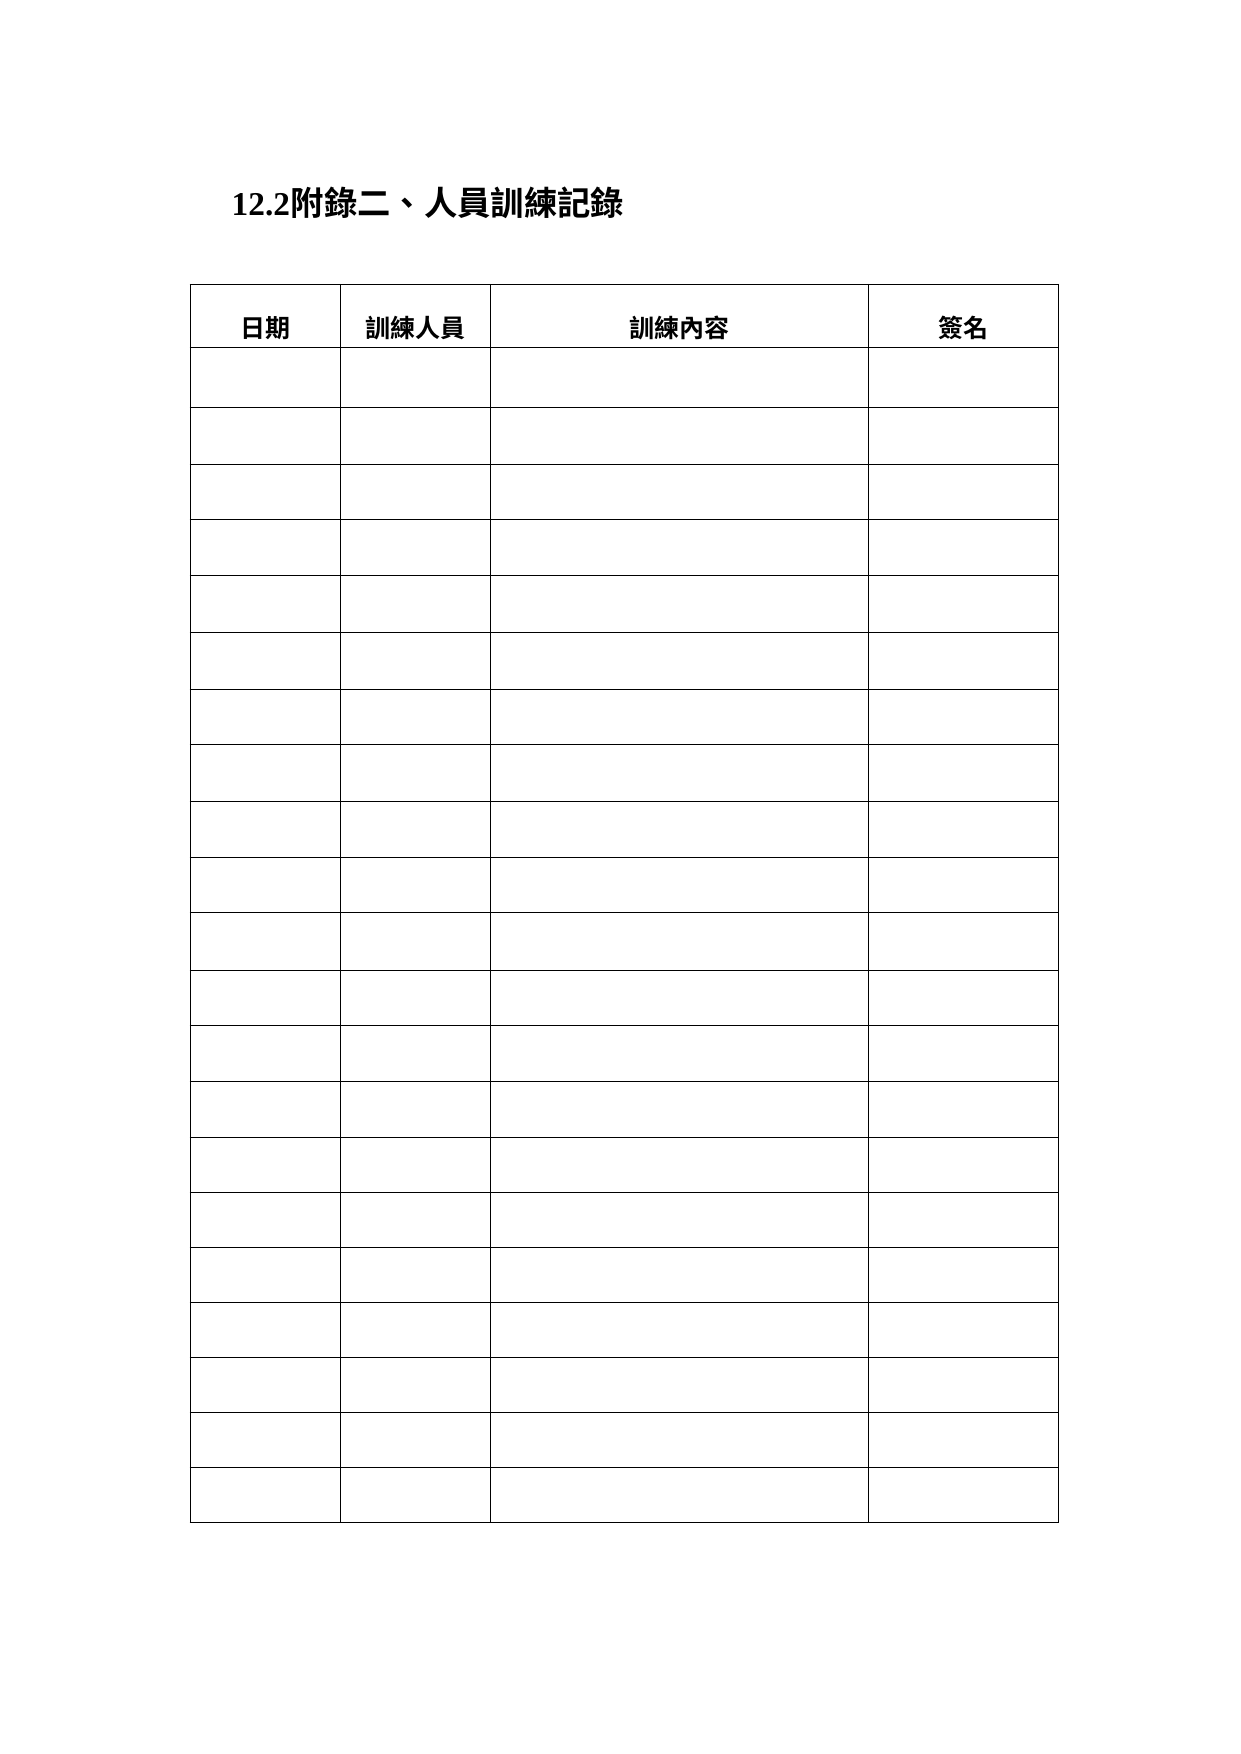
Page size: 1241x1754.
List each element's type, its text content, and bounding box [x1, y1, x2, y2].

table_cell [191, 465, 340, 519]
table_cell [341, 1248, 490, 1302]
table_cell [491, 1413, 868, 1467]
table_cell [491, 690, 868, 744]
table_cell [491, 1303, 868, 1357]
table_cell [869, 520, 1058, 575]
table_cell [491, 408, 868, 464]
table_cell [191, 408, 340, 464]
table_cell [869, 690, 1058, 744]
table_cell [191, 858, 340, 912]
table_cell [491, 1358, 868, 1412]
table_cell [491, 520, 868, 575]
table_cell [491, 971, 868, 1025]
table_cell [191, 690, 340, 744]
table_header 日期 [191, 285, 340, 347]
table_cell [491, 1082, 868, 1137]
table_cell [341, 576, 490, 632]
table_cell [869, 1413, 1058, 1467]
table_header 訓練內容 [491, 285, 868, 347]
table_cell [491, 1248, 868, 1302]
table_cell [341, 802, 490, 857]
table_cell [341, 745, 490, 801]
table_cell [191, 745, 340, 801]
table_cell [191, 1358, 340, 1412]
table_cell [869, 1138, 1058, 1192]
subtitle 附錄二、人員訓練記錄 [231, 159, 1087, 221]
table_cell [491, 1468, 868, 1522]
table_cell [341, 520, 490, 575]
table_cell [341, 971, 490, 1025]
table_cell [869, 348, 1058, 407]
table_cell [341, 690, 490, 744]
table_cell [191, 1026, 340, 1081]
table_cell [341, 1303, 490, 1357]
table_cell [869, 913, 1058, 970]
table_cell [491, 802, 868, 857]
table_cell [491, 633, 868, 688]
table_cell [341, 1193, 490, 1247]
table_cell [191, 802, 340, 857]
table_cell [869, 745, 1058, 801]
table_cell [191, 971, 340, 1025]
table_cell [341, 1026, 490, 1081]
table_cell [341, 1358, 490, 1412]
table_cell [341, 858, 490, 912]
table_cell [491, 858, 868, 912]
table_cell [341, 465, 490, 519]
table_cell [869, 465, 1058, 519]
table_cell [191, 1468, 340, 1522]
table_cell [491, 1026, 868, 1081]
table_cell [491, 348, 868, 407]
table_cell [341, 1138, 490, 1192]
table_cell [341, 408, 490, 464]
table_cell [341, 913, 490, 970]
table_cell [191, 1413, 340, 1467]
table_cell [191, 1138, 340, 1192]
table_cell [491, 913, 868, 970]
table_cell [491, 465, 868, 519]
table_cell [869, 858, 1058, 912]
table_cell [869, 576, 1058, 632]
table_cell [491, 1138, 868, 1192]
table_cell [341, 1468, 490, 1522]
table_cell [341, 1413, 490, 1467]
table_cell [341, 348, 490, 407]
table_cell [869, 1358, 1058, 1412]
table_cell [341, 633, 490, 688]
table_cell [869, 971, 1058, 1025]
table_cell [191, 1193, 340, 1247]
table_cell [869, 1303, 1058, 1357]
table_header 訓練人員 [341, 285, 490, 347]
table_cell [869, 802, 1058, 857]
table_cell [491, 576, 868, 632]
table_cell [869, 408, 1058, 464]
table_cell [869, 633, 1058, 688]
table_cell [191, 1248, 340, 1302]
table_cell [341, 1082, 490, 1137]
table_header 簽名 [869, 285, 1058, 347]
table_cell [191, 633, 340, 688]
table_cell [191, 520, 340, 575]
table_cell [869, 1248, 1058, 1302]
table_cell [869, 1468, 1058, 1522]
table_cell [491, 745, 868, 801]
table_cell [869, 1082, 1058, 1137]
table_cell [191, 348, 340, 407]
table_cell [191, 1082, 340, 1137]
table_cell [869, 1193, 1058, 1247]
table_cell [491, 1193, 868, 1247]
table_cell [191, 913, 340, 970]
table_cell [191, 1303, 340, 1357]
table_cell [869, 1026, 1058, 1081]
table_cell [191, 576, 340, 632]
